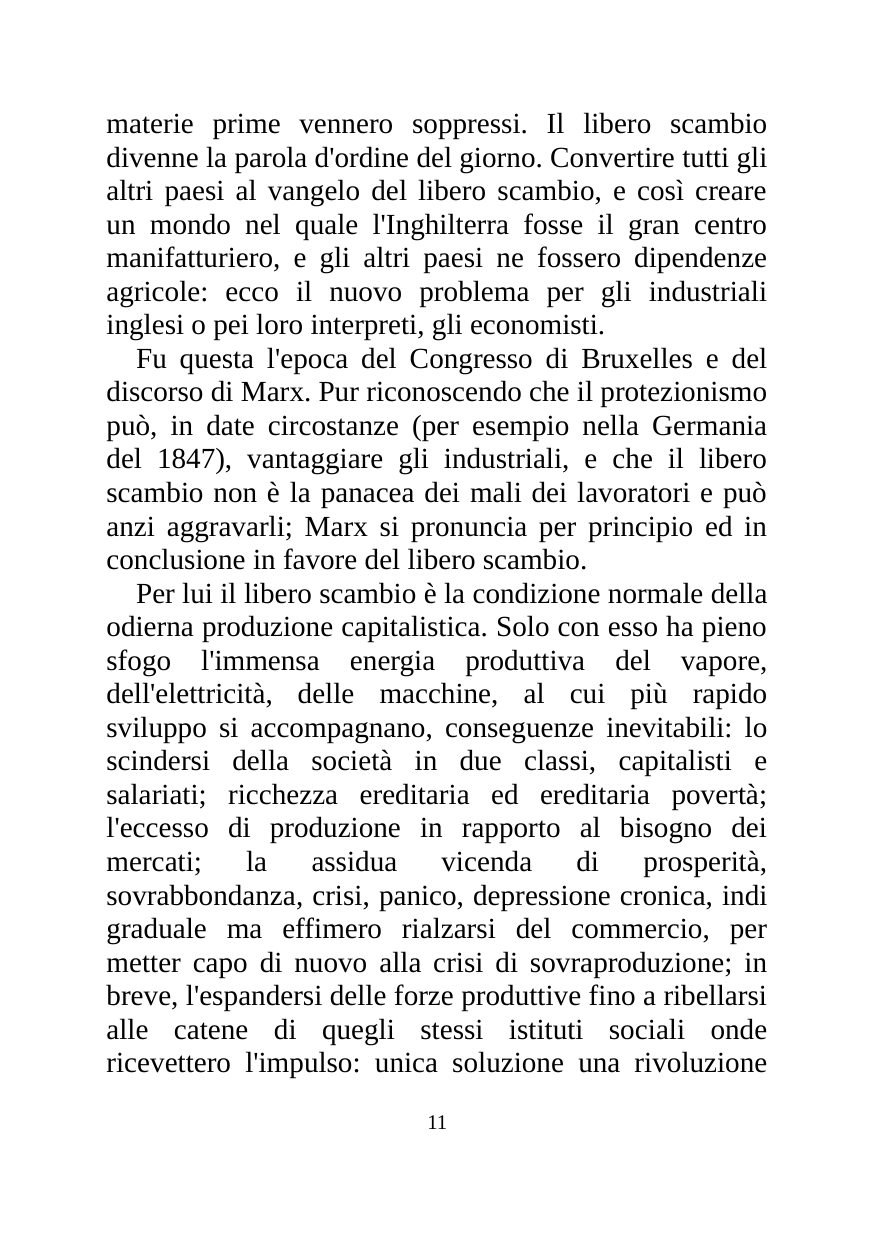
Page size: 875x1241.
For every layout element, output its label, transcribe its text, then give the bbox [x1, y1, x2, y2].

text Per lui il libero scambio è la condizione normale della odierna produzione capitalistica. Solo con esso ha pieno sfogo l'immensa energia produttiva del vapore, dell'elettricità, delle macchine, al cui più rapido sviluppo si accompagnano, conseguenze inevitabili: lo scindersi della società in due classi, capitalisti e salariati; ricchezza ereditaria ed ereditaria povertà; l'eccesso di produzione in rapporto al bisogno dei mercati; la assidua vicenda di prosperità, sovrabbondanza, crisi, panico, depressione cronica, indi graduale ma effimero rialzarsi del commercio, per metter capo di nuovo alla crisi di sovraproduzione; in breve, l'espandersi delle forze produttive fino a ribellarsi alle catene di quegli stessi istituti sociali onde ricevettero l'impulso: unica soluzione una rivoluzione [106, 576, 768, 1079]
text Fu questa l'epoca del Congresso di Bruxelles e del discorso di Marx. Pur riconoscendo che il protezionismo può, in date circostanze (per esempio nella Germania del 1847), vantaggiare gli industriali, e che il libero scambio non è la panacea dei mali dei lavoratori e può anzi aggravarli; Marx si pronuncia per principio ed in conclusione in favore del libero scambio. [106, 341, 768, 576]
text materie prime vennero soppressi. Il libero scambio divenne la parola d'ordine del giorno. Convertire tutti gli altri paesi al vangelo del libero scambio, e così creare un mondo nel quale l'Inghilterra fosse il gran centro manifatturiero, e gli altri paesi ne fossero dipendenze agricole: ecco il nuovo problema per gli industriali inglesi o pei loro interpreti, gli economisti. [106, 106, 768, 341]
